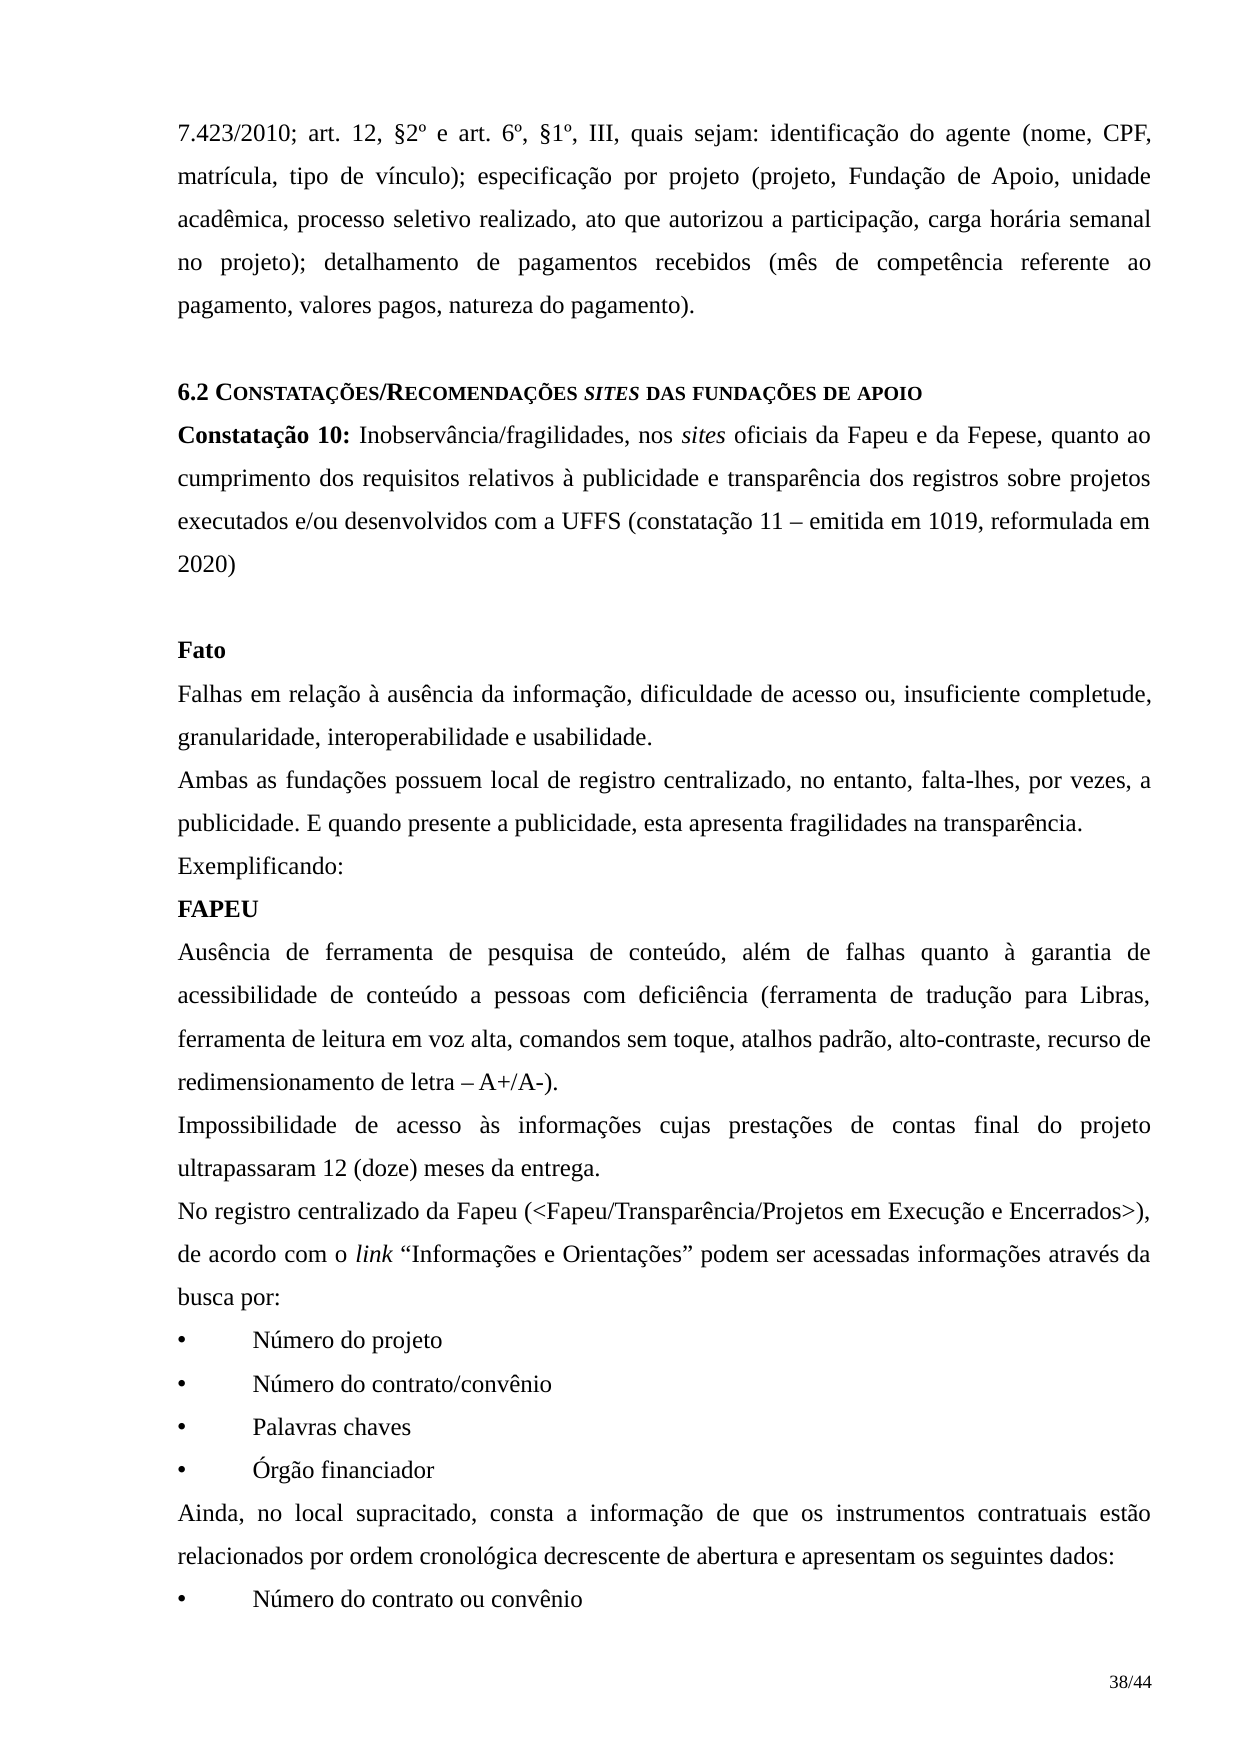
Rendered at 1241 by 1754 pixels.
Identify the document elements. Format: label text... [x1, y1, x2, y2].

text No registro centralizado da Fapeu (<Fapeu/Transparência/Projetos em Execução e Encerrados>), de acordo com o link “Informações e Orientações” podem ser acessadas informações através da busca por: [177, 1196, 1152, 1311]
list Órgão financiador [177, 1455, 1152, 1484]
text Ainda, no local supracitado, consta a informação de que os instrumentos contratuais estão relacionados por ordem cronológica decrescente de abertura e apresentam os seguintes dados: [177, 1498, 1152, 1570]
list Palavras chaves [177, 1412, 1152, 1441]
text 7.423/2010; art. 12, §2º e art. 6º, §1º, III, quais sejam: identificação do agente (nome, CPF, matrícula, tipo de vínculo); especificação por projeto (projeto, Fundação de Apoio, unidade acadêmica, processo seletivo realizado, ato que autorizou a participação, carga horária semanal no projeto); detalhamento de pagamentos recebidos (mês de competência referente ao pagamento, valores pagos, natureza do pagamento). [177, 118, 1152, 319]
text FAPEU [177, 894, 1152, 923]
list Número do contrato ou convênio [177, 1584, 1152, 1613]
text Constatação 10: Inobservância/fragilidades, nos sites oficiais da Fapeu e da Fepese, quanto ao cumprimento dos requisitos relativos à publicidade e transparência dos registros sobre projetos executados e/ou desenvolvidos com a UFFS (constatação 11 – emitida em 1019, reformulada em 2020) [177, 420, 1152, 578]
list Número do projeto [177, 1326, 1152, 1354]
text Fato [177, 636, 1152, 664]
text Ambas as fundações possuem local de registro centralizado, no entanto, falta-lhes, por vezes, a publicidade. E quando presente a publicidade, esta apresenta fragilidades na transparência. [177, 765, 1152, 837]
text Falhas em relação à ausência da informação, dificuldade de acesso ou, insuficiente completude, granularidade, interoperabilidade e usabilidade. [177, 679, 1152, 751]
text Exemplificando: [177, 851, 1152, 880]
text 6.2 Constatações/Recomendações sites das fundações de apoio [177, 377, 1152, 406]
text Impossibilidade de acesso às informações cujas prestações de contas final do projeto ultrapassaram 12 (doze) meses da entrega. [177, 1110, 1152, 1182]
list Número do contrato/convênio [177, 1369, 1152, 1397]
text Ausência de ferramenta de pesquisa de conteúdo, além de falhas quanto à garantia de acessibilidade de conteúdo a pessoas com deficiência (ferramenta de tradução para Libras, ferramenta de leitura em voz alta, comandos sem toque, atalhos padrão, alto-contraste, recurso de redimensionamento de letra – A+/A-). [177, 937, 1152, 1096]
